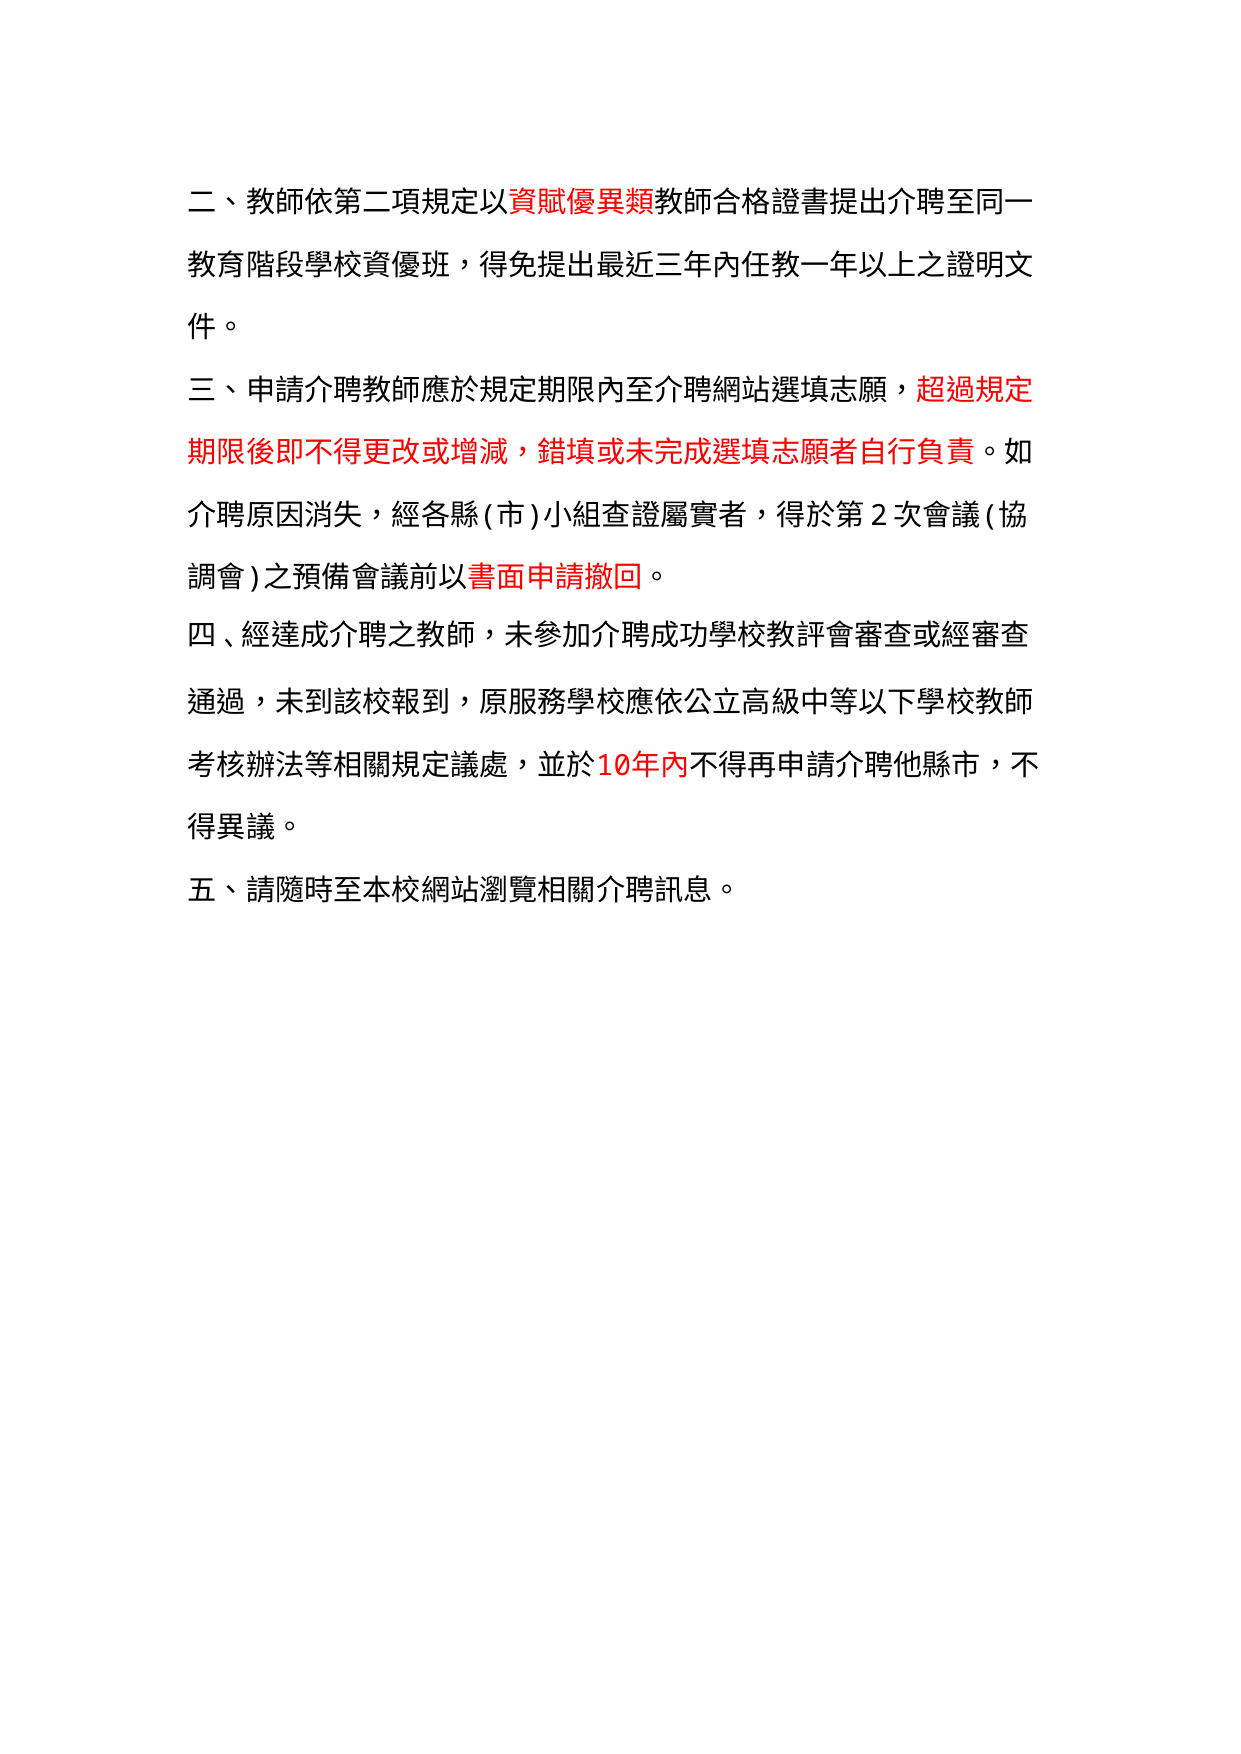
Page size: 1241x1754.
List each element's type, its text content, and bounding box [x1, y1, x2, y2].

text 四經達成介聘之教師，未參加介聘成功學校教評會審查或經審查通過，未到該校報到，原服務學校應依公立高級中等以下學校教師考核辦法等相關規定議處，並於10年內不得再申請介聘他縣市，不得異議。 [187, 596, 1053, 846]
text 二、教師依第二項規定以資賦優異類教師合格證書提出介聘至同一教育階段學校資優班，得免提出最近三年內任教一年以上之證明文件。 [187, 158, 1053, 346]
text 五、請隨時至本校網站瀏覽相關介聘訊息。 [187, 846, 1053, 908]
text 三、申請介聘教師應於規定期限內至介聘網站選填志願，超過規定期限後即不得更改或增減，錯填或未完成選填志願者自行負責。如介聘原因消失，經各縣(市)小組查證屬實者，得於第2次會議(協調會)之預備會議前以書面申請撤回。 [187, 346, 1053, 596]
